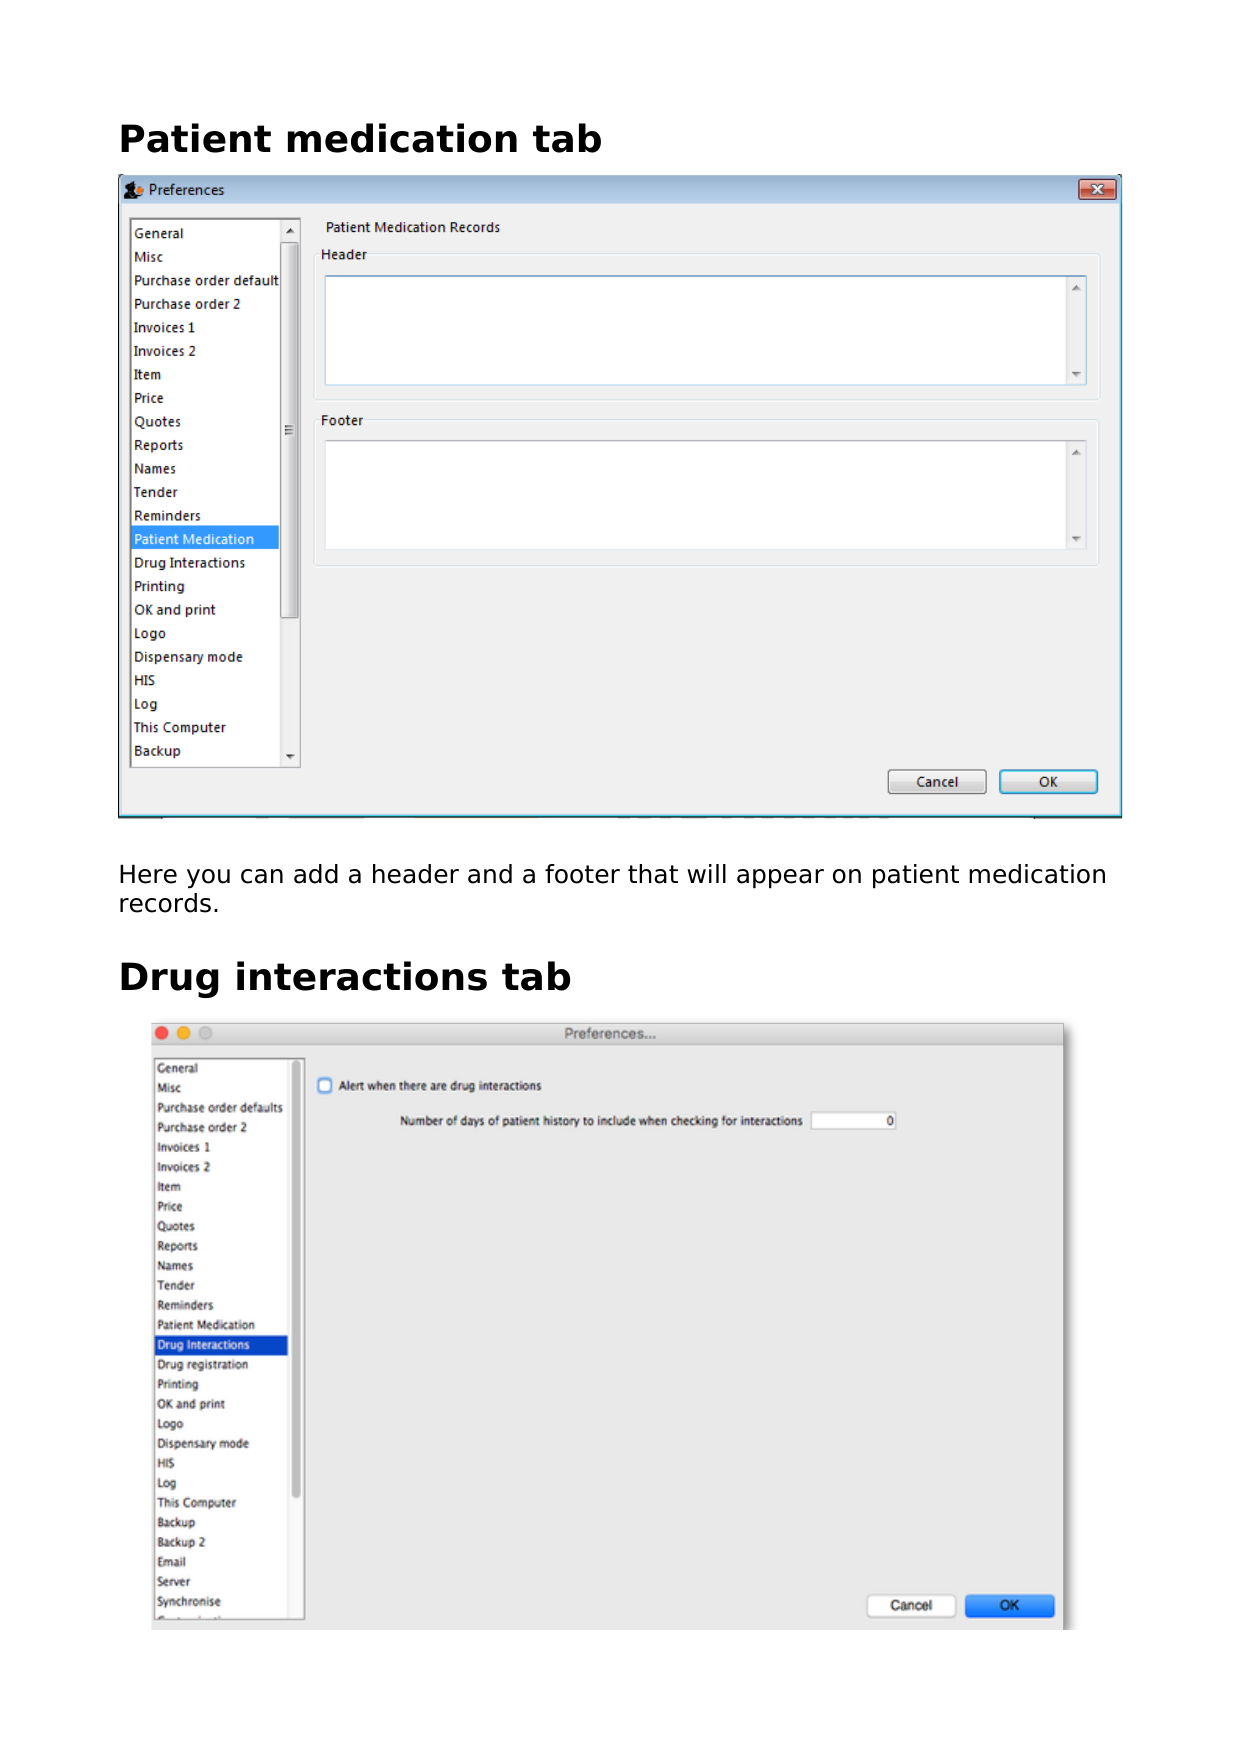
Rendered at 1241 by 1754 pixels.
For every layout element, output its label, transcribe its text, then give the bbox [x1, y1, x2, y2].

subtitle Drug interactions tab [118, 956, 1122, 999]
subtitle Patient medication tab [118, 118, 1122, 162]
text Here you can add a header and a footer that will appear on patient medication records. [118, 860, 1122, 918]
picture [151, 1012, 1089, 1630]
picture [118, 174, 1123, 819]
